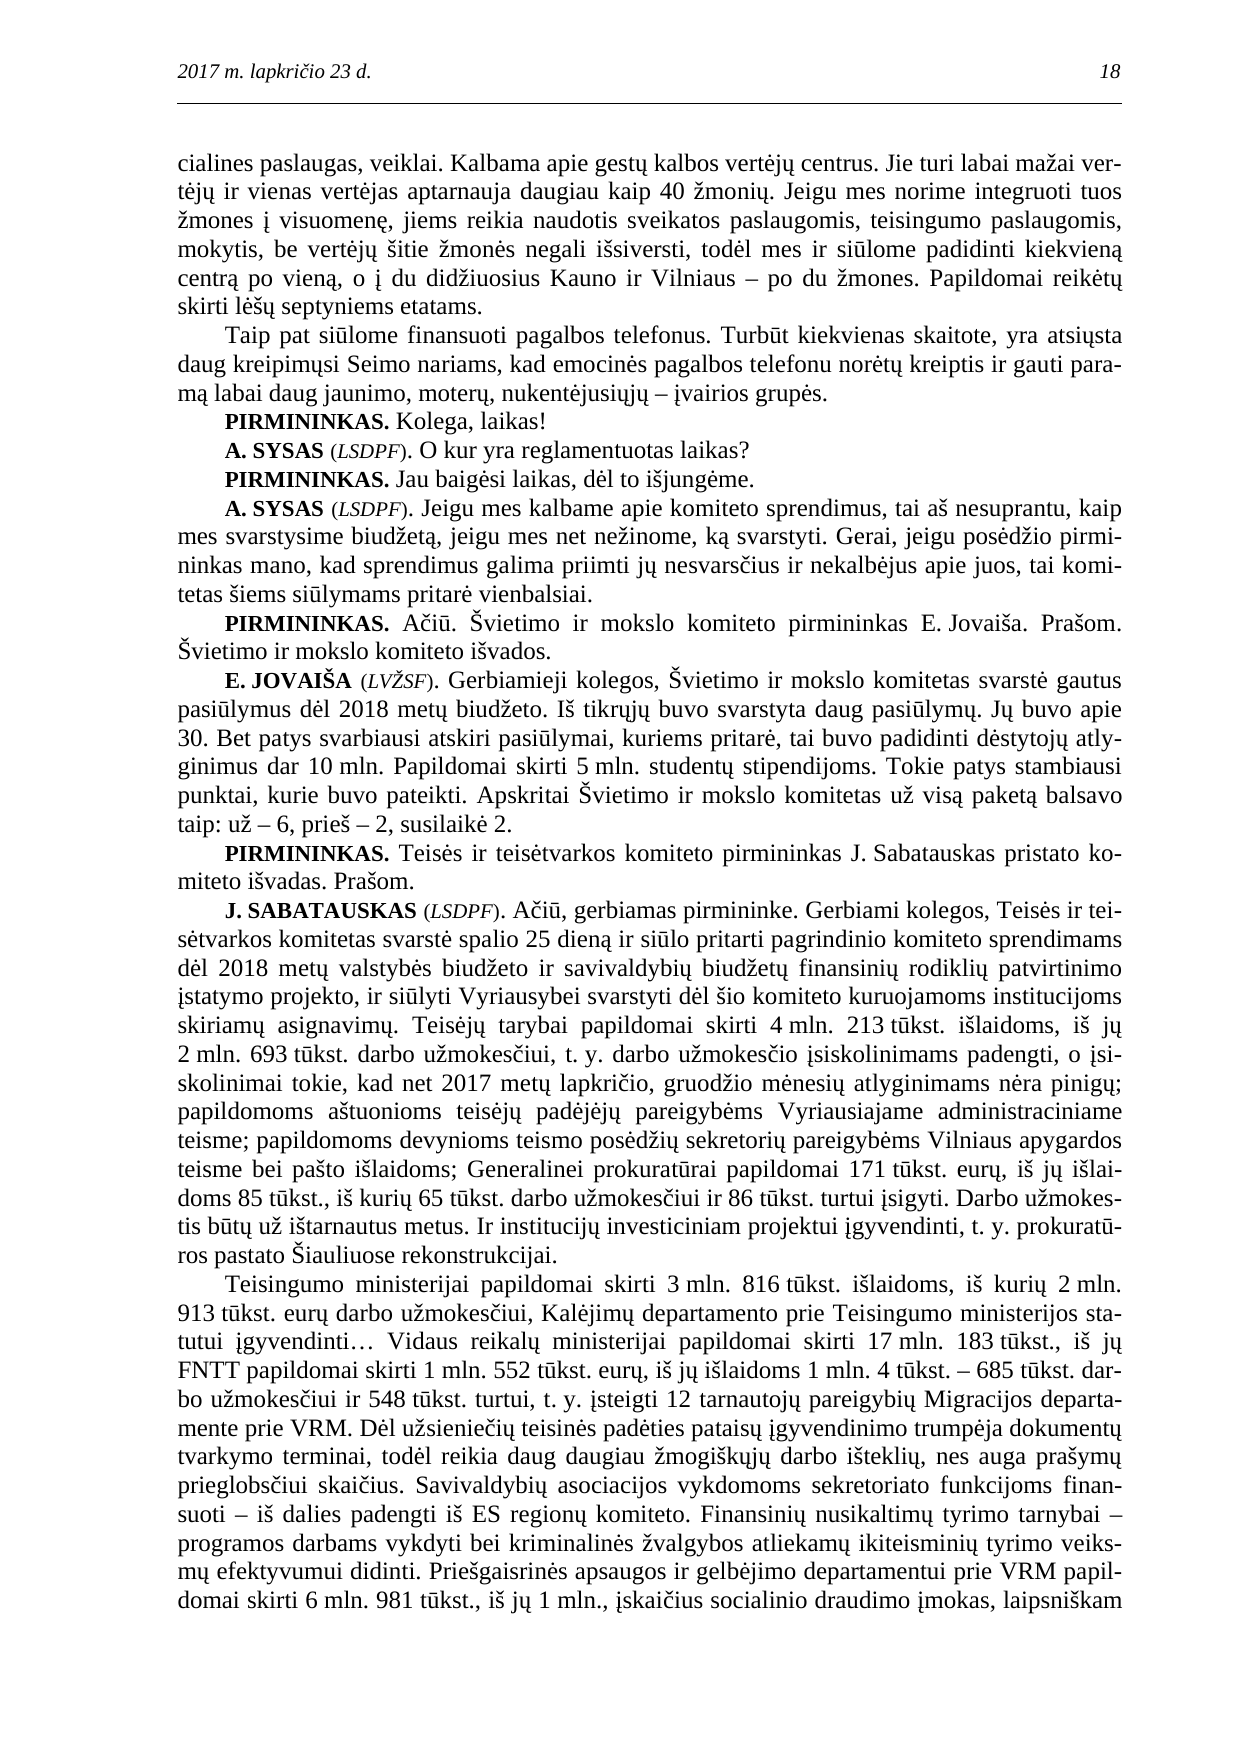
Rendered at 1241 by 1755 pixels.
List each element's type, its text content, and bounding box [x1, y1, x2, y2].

text cia­li­nes pa­slau­gas, veik­lai. Kal­ba­ma apie ges­tų kal­bos ver­tė­jų cen­trus. Jie tu­ri la­bai ma­žai ver­tė­jų ir vie­nas ver­tė­jas ap­tar­nau­ja dau­giau kaip 40 žmo­nių. Jei­gu mes no­ri­me in­teg­ruo­ti tuos žmo­nes į vi­suo­me­nę, jiems rei­kia nau­do­tis svei­ka­tos pa­slau­go­mis, tei­sin­gu­mo pa­slau­go­mis, mo­ky­tis, be ver­tė­jų ši­tie žmo­nės ne­ga­li iš­si­vers­ti, to­dėl mes ir siū­lo­me pa­di­din­ti kiek­vie­ną cen­trą po vie­ną, o į du di­džiuo­sius Kau­no ir Vil­niaus – po du žmo­nes. Pa­pil­do­mai rei­kė­tų skir­ti lė­šų sep­ty­niems eta­tams. [177, 148, 1122, 320]
text PIRMININKAS. Ačiū. Švie­ti­mo ir moks­lo ko­mi­te­to pir­mi­nin­kas E. Jo­vai­ša. Pra­šom. Švie­ti­mo ir moks­lo ko­mi­te­to iš­va­dos. [177, 608, 1122, 665]
text Tei­sin­gu­mo mi­nis­te­ri­jai pa­pil­do­mai skir­ti 3 mln. 816 tūkst. iš­lai­doms, iš ku­rių 2 mln. 913 tūkst. eu­rų dar­bo už­mo­kes­čiui, Ka­lė­ji­mų de­par­ta­men­to prie Tei­sin­gu­mo mi­nis­te­ri­jos sta­tu­tui įgy­ven­din­ti… Vi­daus rei­ka­lų mi­nis­te­ri­jai pa­pil­do­mai skir­ti 17 mln. 183 tūkst., iš jų FNTT pa­pil­do­mai skir­ti 1 mln. 552 tūkst. eu­rų, iš jų iš­lai­doms 1 mln. 4 tūkst. – 685 tūkst. dar­bo už­mo­kes­čiui ir 548 tūkst. tur­tui, t. y. įsteig­ti 12 tar­nau­to­jų pa­rei­gy­bių Mig­ra­ci­jos de­par­ta­men­te prie VRM. Dėl už­sie­nie­čių tei­si­nės pa­dė­ties pa­tai­sų įgy­ven­di­ni­mo trum­pė­ja do­ku­men­tų tvar­ky­mo ter­mi­nai, to­dėl rei­kia daug dau­giau žmo­giš­kų­jų dar­bo iš­tek­lių, nes au­ga pra­šy­mų prie­globs­čiui skai­čius. Sa­vi­val­dy­bių aso­cia­ci­jos vyk­do­moms sek­re­to­ria­to funk­ci­joms fi­nan­suo­ti – iš da­lies pa­deng­ti iš ES re­gio­nų ko­mi­te­to. Fi­nan­si­nių nu­si­kal­ti­mų ty­ri­mo tar­ny­bai – pro­gra­mos dar­bams vyk­dy­ti bei kri­mi­na­li­nės žval­gy­bos at­lie­ka­mų iki­teis­mi­nių ty­ri­mo veiks­mų efek­ty­vu­mui di­din­ti. Prieš­gais­ri­nės ap­sau­gos ir gel­bė­ji­mo de­par­ta­men­tui prie VRM pa­pil­do­mai skir­ti 6 mln. 981 tūkst., iš jų 1 mln., įskai­čius so­cia­li­nio drau­di­mo įmo­kas, laips­niš­kam [177, 1269, 1122, 1614]
text PIRMININKAS. Jau bai­gė­si lai­kas, dėl to iš­jun­gė­me. [177, 464, 1122, 493]
text PIRMININKAS. Ko­le­ga, lai­kas! [177, 406, 1122, 435]
text Taip pat siū­lo­me fi­nan­suo­ti pa­gal­bos te­le­fo­nus. Tur­būt kiek­vie­nas skai­to­te, yra at­siųs­ta daug krei­pi­mų­si Sei­mo na­riams, kad emo­ci­nės pa­gal­bos te­le­fo­nu no­rė­tų kreip­tis ir gau­ti pa­ra­mą la­bai daug jau­ni­mo, mo­te­rų, nu­ken­tė­ju­sių­jų – įvai­rios gru­pės. [177, 320, 1122, 406]
text J. SABATAUSKAS (LSDPF). Ačiū, ger­bia­mas pir­mi­nin­ke. Ger­bia­mi ko­le­gos, Tei­sės ir tei­sėt­var­kos ko­mi­te­tas svars­tė spa­lio 25 die­ną ir siū­lo pri­tar­ti pa­grin­di­nio ko­mi­te­to spren­di­mams dėl 2018 me­tų vals­ty­bės biu­dže­to ir sa­vi­val­dy­bių biu­dže­tų fi­nan­si­nių ro­dik­lių pa­tvir­ti­ni­mo įsta­ty­mo pro­jek­to, ir siū­ly­ti Vy­riau­sy­bei svars­ty­ti dėl šio ko­mi­te­to ku­ruo­ja­moms ins­ti­tu­ci­joms ski­ria­mų asig­na­vi­mų. Tei­sė­jų ta­ry­bai pa­pil­do­mai skir­ti 4 mln. 213 tūkst. iš­lai­doms, iš jų 2 mln. 693 tūkst. dar­bo už­mo­kes­čiui, t. y. dar­bo už­mo­kes­čio įsi­sko­li­ni­mams pa­deng­ti, o įsi­sko­li­ni­mai to­kie, kad net 2017 me­tų lap­kri­čio, gruo­džio mė­ne­sių at­ly­gi­ni­mams nė­ra pi­ni­gų; pa­pil­do­moms aš­tuo­nioms tei­sė­jų pa­dė­jė­jų pa­rei­gy­bėms Vy­riau­sia­ja­me ad­mi­nist­ra­ci­nia­me teis­me; pa­pil­do­moms de­vy­nioms teis­mo po­sė­džių sek­re­to­rių pa­rei­gy­bėms Vil­niaus apy­gar­dos teis­me bei paš­to iš­lai­doms; Ge­ne­ra­li­nei pro­ku­ra­tū­rai pa­pil­do­mai 171 tūkst. eu­rų, iš jų iš­lai­doms 85 tūkst., iš ku­rių 65 tūkst. dar­bo už­mo­kes­čiui ir 86 tūkst. tur­tui įsi­gy­ti. Dar­bo už­mo­kes­tis bū­tų už iš­tar­nau­tus me­tus. Ir ins­ti­tu­ci­jų in­ves­ti­ci­niam pro­jek­tui įgy­ven­din­ti, t. y. pro­ku­ra­tū­ros pa­sta­to Šiau­liuo­se re­konst­ruk­ci­jai. [177, 895, 1122, 1269]
text A. SYSAS (LSDPF). Jei­gu mes kal­ba­me apie ko­mi­te­to spren­di­mus, tai aš ne­su­pran­tu, kaip mes svars­ty­si­me biu­dže­tą, jei­gu mes net ne­ži­no­me, ką svars­ty­ti. Ge­rai, jei­gu po­sė­džio pir­mi­nin­kas ma­no, kad spren­di­mus ga­li­ma pri­im­ti jų ne­svars­čius ir ne­kal­bė­jus apie juos, tai ko­mi­te­tas šiems siū­ly­mams pri­ta­rė vien­bal­siai. [177, 493, 1122, 608]
text E. JOVAIŠA (LVŽSF). Ger­bia­mie­ji ko­le­gos, Švie­ti­mo ir moks­lo ko­mi­te­tas svars­tė gau­tus pa­siū­ly­mus dėl 2018 me­tų biu­dže­to. Iš tik­rų­jų bu­vo svars­ty­ta daug pa­siū­ly­mų. Jų bu­vo apie 30. Bet pa­tys svar­biau­si at­ski­ri pa­siū­ly­mai, ku­riems pri­ta­rė, tai bu­vo pa­di­din­ti dės­ty­to­jų at­ly­gi­ni­mus dar 10 mln. Pa­pil­do­mai skir­ti 5 mln. stu­den­tų sti­pen­di­joms. To­kie pa­tys stam­biau­si punk­tai, ku­rie bu­vo pa­teik­ti. Ap­skri­tai Švie­ti­mo ir moks­lo ko­mi­te­tas už vi­są pa­ke­tą bal­sa­vo taip: už – 6, prieš – 2, su­si­lai­kė 2. [177, 665, 1122, 838]
text A. SYSAS (LSDPF). O kur yra reg­la­men­tuo­tas lai­kas? [177, 435, 1122, 464]
text PIRMININKAS. Tei­sės ir tei­sėt­var­kos ko­mi­te­to pir­mi­nin­kas J. Sa­ba­taus­kas pri­sta­to ko­mi­te­to iš­va­das. Pra­šom. [177, 838, 1122, 895]
